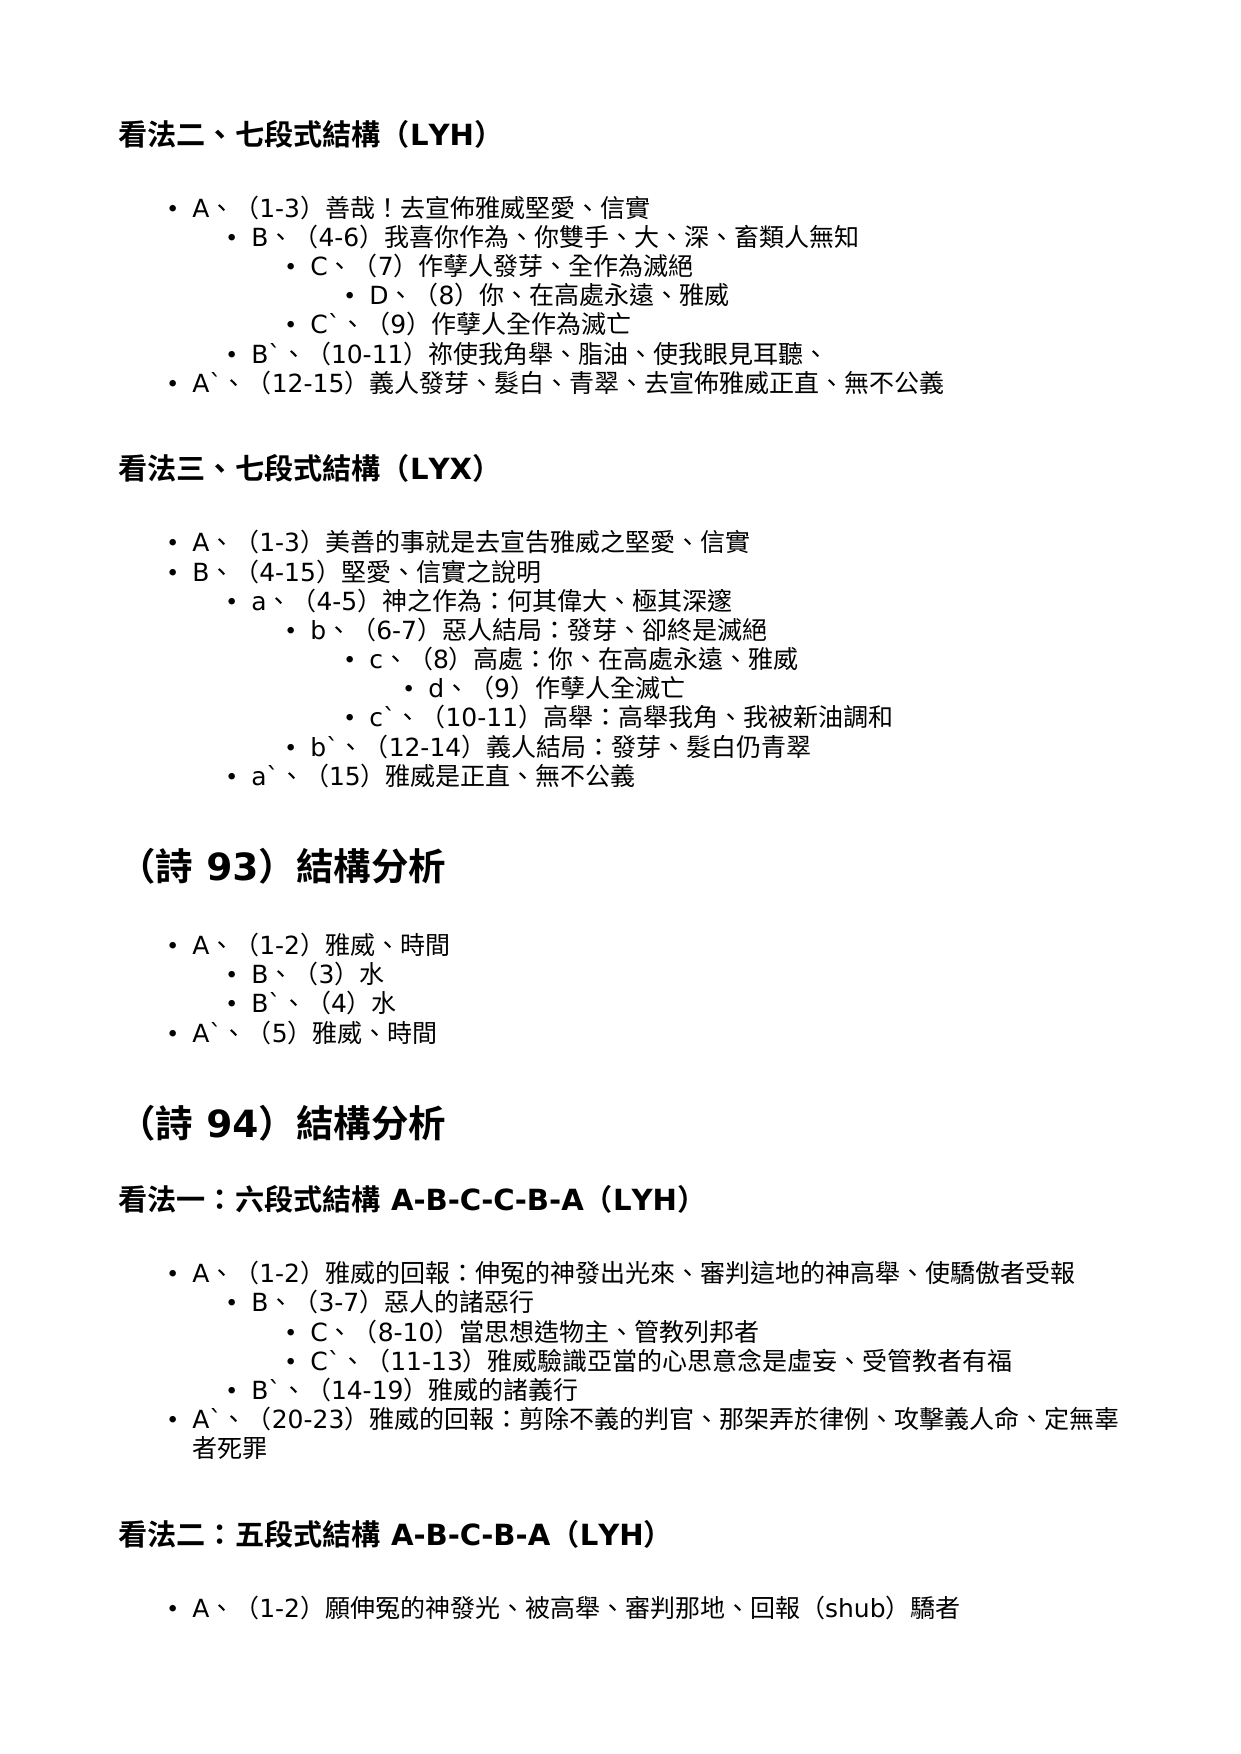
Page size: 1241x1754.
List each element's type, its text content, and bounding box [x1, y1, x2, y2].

list A、（1-3）美善的事就是去宣告雅威之堅愛、信實 [177, 529, 1122, 558]
list A`、（20-23）雅威的回報：剪除不義的判官、那架弄於律例、攻擊義人命、定無辜者死罪 [177, 1405, 1122, 1464]
list A、（1-2）雅威、時間 [177, 931, 1122, 960]
list d、（9）作孽人全滅亡 [413, 674, 1122, 704]
list A`、（12-15）義人發芽、髮白、青翠、去宣佈雅威正直、無不公義 [177, 369, 1122, 398]
subtitle 看法二、七段式結構（LYH） [118, 118, 1122, 152]
list B`、（14-19）雅威的諸義行 [236, 1376, 1122, 1405]
list A、（1-2）願伸冤的神發光、被高舉、審判那地、回報（shub）驕者 [177, 1594, 1122, 1623]
subtitle 看法二：五段式結構 A-B-C-B-A（LYH） [118, 1518, 1122, 1552]
list a`、（15）雅威是正直、無不公義 [236, 762, 1122, 791]
subtitle 看法一：六段式結構 A-B-C-C-B-A（LYH） [118, 1183, 1122, 1217]
list c`、（10-11）高舉：高舉我角、我被新油調和 [354, 704, 1122, 733]
list B、（3-7）惡人的諸惡行 [236, 1289, 1122, 1318]
list C、（8-10）當思想造物主、管教列邦者 [295, 1318, 1122, 1347]
list A`、（5）雅威、時間 [177, 1019, 1122, 1048]
list B`、（4）水 [236, 989, 1122, 1019]
list B、（4-15）堅愛、信實之說明 [177, 558, 1122, 587]
list A、（1-3）善哉！去宣佈雅威堅愛、信實 [177, 194, 1122, 223]
list C`、（9）作孽人全作為滅亡 [295, 311, 1122, 340]
list b、（6-7）惡人結局：發芽、卻終是滅絕 [295, 616, 1122, 645]
list B`、（10-11）祢使我角舉、脂油、使我眼見耳聽、 [236, 340, 1122, 369]
list B、（3）水 [236, 960, 1122, 989]
subtitle （詩 93）結構分析 [118, 846, 1122, 889]
list b`、（12-14）義人結局：發芽、髮白仍青翠 [295, 733, 1122, 762]
list c、（8）高處：你、在高處永遠、雅威 [354, 645, 1122, 674]
list C`、（11-13）雅威驗識亞當的心思意念是虛妄、受管教者有福 [295, 1347, 1122, 1376]
subtitle 看法三、七段式結構（LYX） [118, 453, 1122, 487]
list A、（1-2）雅威的回報：伸冤的神發出光來、審判這地的神高舉、使驕傲者受報 [177, 1259, 1122, 1289]
list a、（4-5）神之作為：何其偉大、極其深邃 [236, 587, 1122, 616]
list D、（8）你、在高處永遠、雅威 [354, 282, 1122, 311]
list B、（4-6）我喜你作為、你雙手、大、深、畜類人無知 [236, 223, 1122, 252]
list C、（7）作孽人發芽、全作為滅絕 [295, 252, 1122, 282]
subtitle （詩 94）結構分析 [118, 1102, 1122, 1146]
